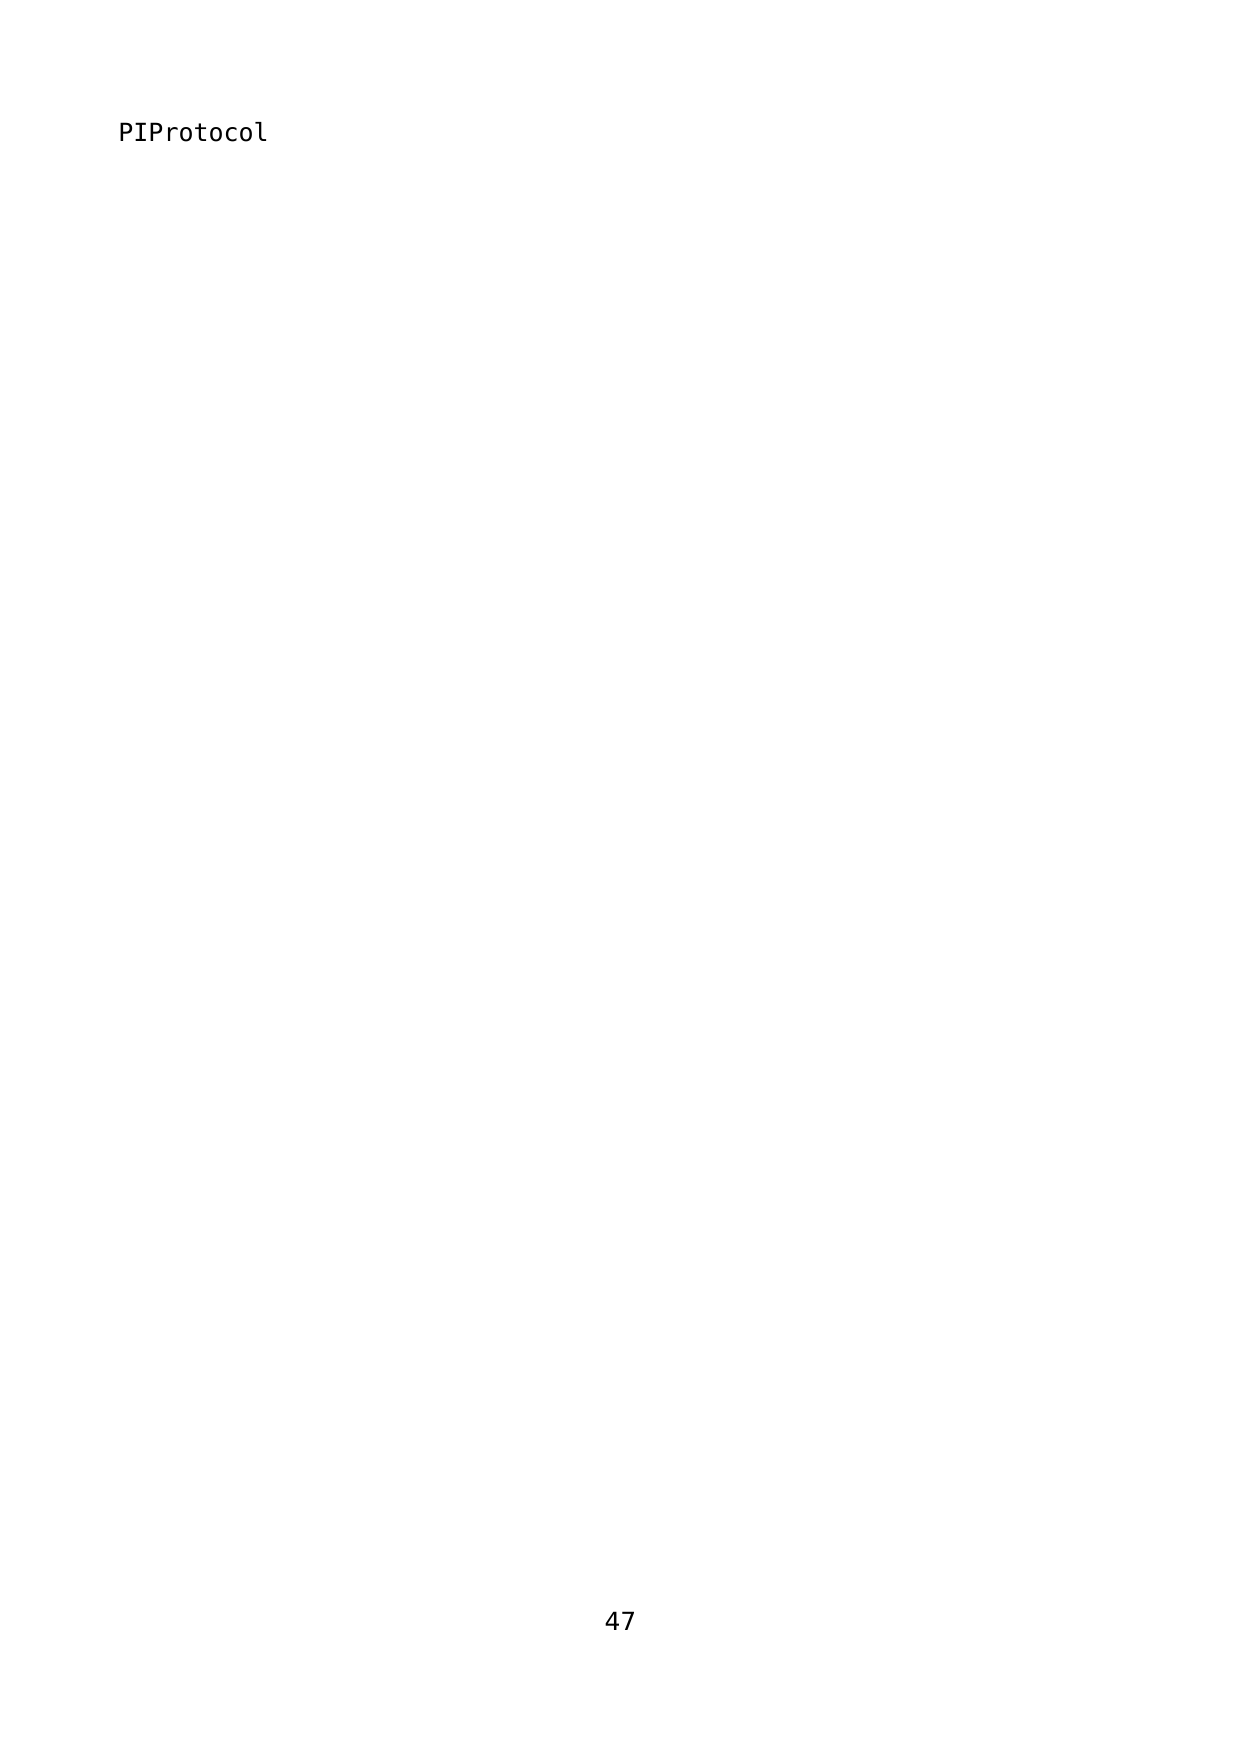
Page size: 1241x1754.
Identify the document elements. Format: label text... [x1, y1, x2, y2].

text PIProtocol [118, 118, 1122, 147]
